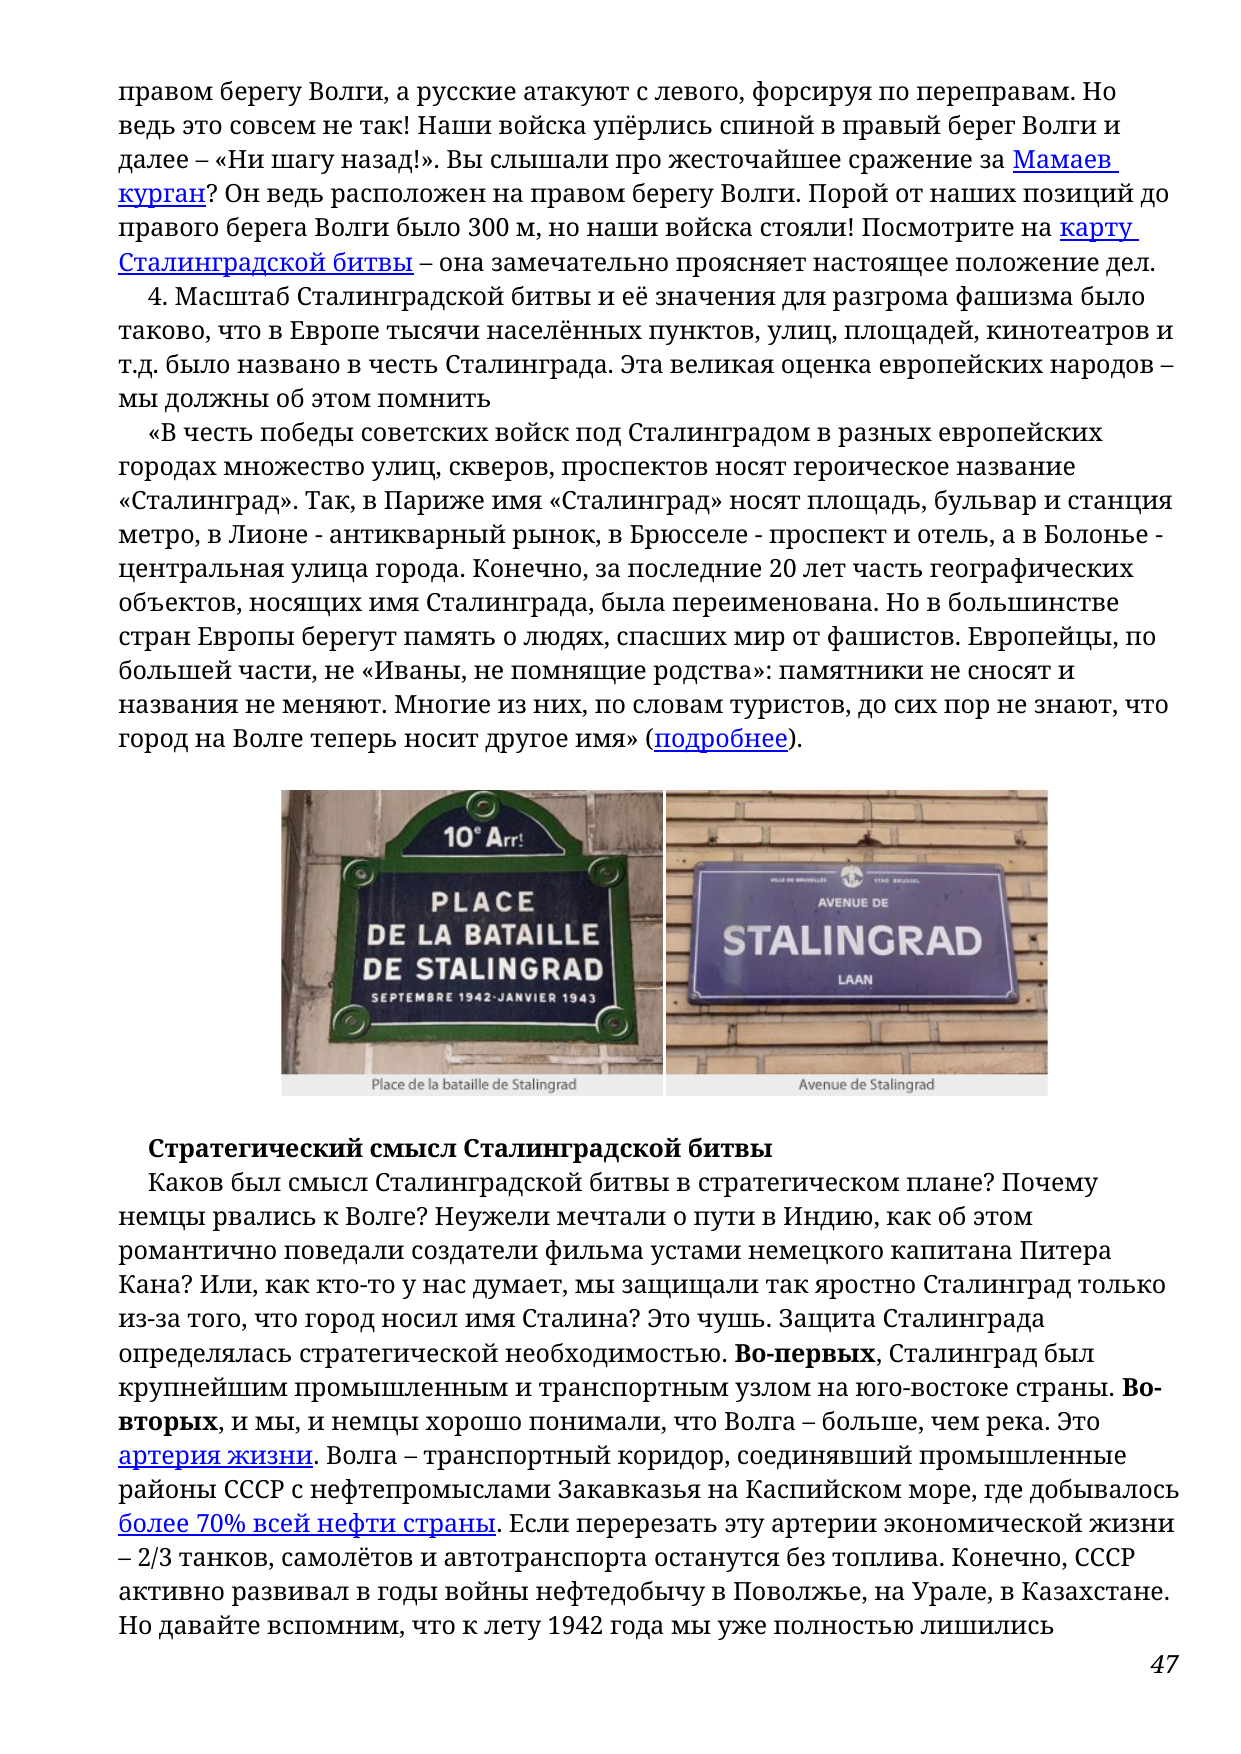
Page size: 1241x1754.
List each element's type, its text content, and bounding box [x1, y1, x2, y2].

text Стратегический смысл Сталинградской битвы [118, 1131, 1181, 1165]
picture [281, 790, 663, 1096]
text 4. Масштаб Сталинградской битвы и её значения для разгрома фашизма было таково, что в Европе тысячи населённых пунктов, улиц, площадей, кинотеатров и т.д. было названо в честь Сталинграда. Эта великая оценка европейских народов – мы должны об этом помнить [118, 278, 1181, 414]
text Каков был смысл Сталинградской битвы в стратегическом плане? Почему немцы рвались к Волге? Неужели мечтали о пути в Индию, как об этом романтично поведали создатели фильма устами немецкого капитана Питера Кана? Или, как кто-то у нас думает, мы защищали так яростно Сталинград только из-за того, что город носил имя Сталина? Это чушь. Защита Сталинграда определялась стратегической необходимостью. Во-первых, Сталинград был крупнейшим промышленным и транспортным узлом на юго-востоке страны. Во-вторых, и мы, и немцы хорошо понимали, что Волга – больше, чем река. Это артерия жизни. Волга – транспортный коридор, соединявший промышленные районы СССР с нефтепромыслами Закавказья на Каспийском море, где добывалось более 70% всей нефти страны. Если перерезать эту артерии экономической жизни – 2/3 танков, самолётов и автотранспорта останутся без топлива. Конечно, СССР активно развивал в годы войны нефтедобычу в Поволжье, на Урале, в Казахстане. Но давайте вспомним, что к лету 1942 года мы уже полностью лишились [118, 1165, 1181, 1642]
text правом берегу Волги, а русские атакуют с левого, форсируя по переправам. Но ведь это совсем не так! Наши войска упёрлись спиной в правый берег Волги и далее – «Ни шагу назад!». Вы слышали про жесточайшее сражение за Мамаев курган? Он ведь расположен на правом берегу Волги. Порой от наших позиций до правого берега Волги было 300 м, но наши войска стояли! Посмотрите на карту Сталинградской битвы – она замечательно проясняет настоящее положение дел. [118, 74, 1181, 278]
picture [666, 790, 1048, 1096]
text «В честь победы советских войск под Сталинградом в разных европейских городах множество улиц, скверов, проспектов носят героическое название «Сталинград». Так, в Париже имя «Сталинград» носят площадь, бульвар и станция метро, в Лионе - антикварный рынок, в Брюсселе - проспект и отель, а в Болонье - центральная улица города. Конечно, за последние 20 лет часть географических объектов, носящих имя Сталинграда, была переименована. Но в большинстве стран Европы берегут память о людях, спасших мир от фашистов. Европейцы, по большей части, не «Иваны, не помнящие родства»: памятники не сносят и названия не меняют. Многие из них, по словам туристов, до сих пор не знают, что город на Волге теперь носит другое имя» (подробнее). [118, 414, 1181, 755]
